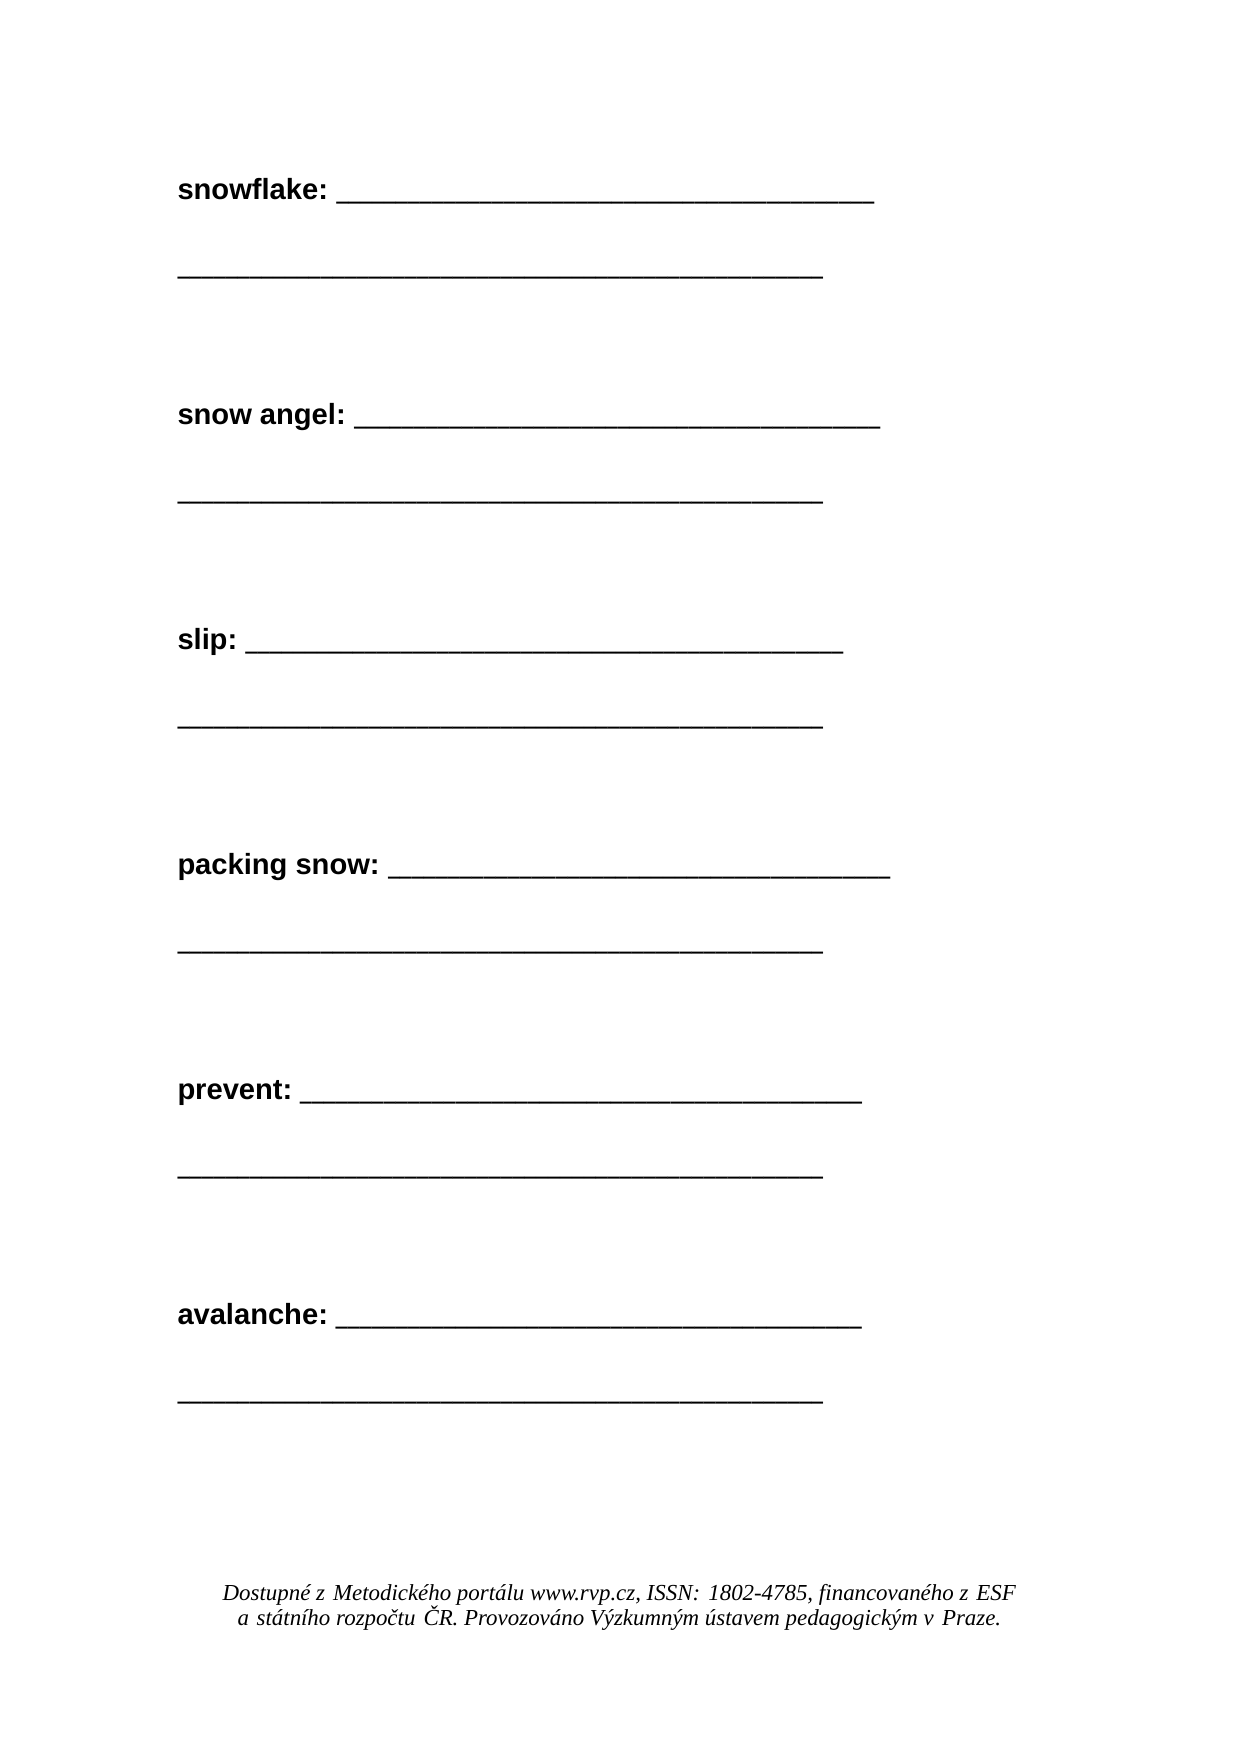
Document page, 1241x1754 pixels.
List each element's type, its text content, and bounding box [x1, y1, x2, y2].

text ______________________________________________________ [177, 1126, 1063, 1201]
text slip: __________________________________________________ [177, 601, 1063, 676]
text snow angel: ____________________________________________ [177, 376, 1063, 451]
text ______________________________________________________ [177, 451, 1063, 526]
text packing snow: __________________________________________ [177, 826, 1063, 901]
text snowflake: _____________________________________________ [177, 151, 1063, 226]
text prevent: _______________________________________________ [177, 1051, 1063, 1126]
text ______________________________________________________ [177, 676, 1063, 751]
text avalanche: ____________________________________________ [177, 1276, 1063, 1351]
text ______________________________________________________ [177, 1351, 1063, 1426]
text ______________________________________________________ [177, 226, 1063, 301]
text ______________________________________________________ [177, 901, 1063, 976]
